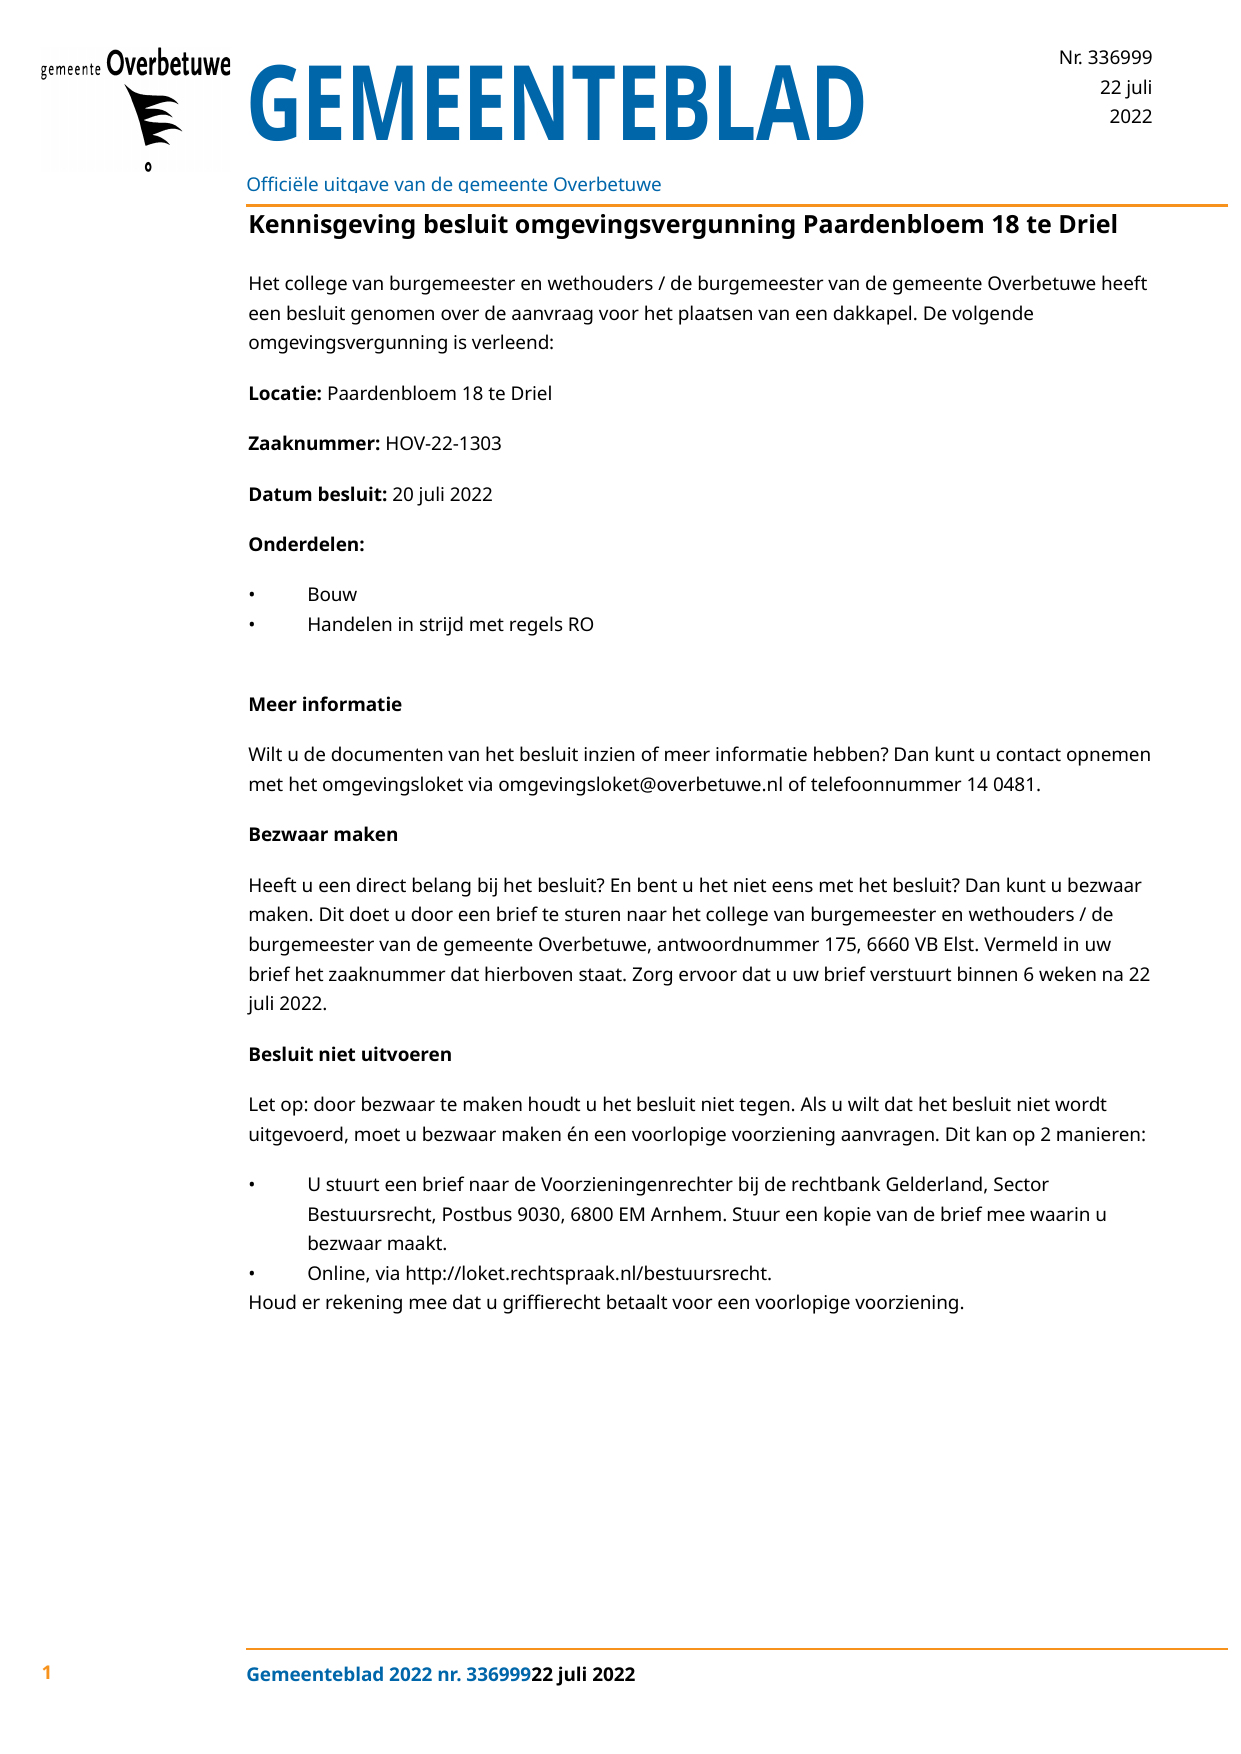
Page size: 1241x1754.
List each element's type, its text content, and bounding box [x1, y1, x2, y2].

text Zaaknummer: HOV-22-1303 [248, 430, 1152, 456]
text Het college van burgemeester en wethouders / de burgemeester van de gemeente Overbetuwe heeft een besluit genomen over de aanvraag voor het plaatsen van een dakkapel. De volgende omgevingsvergunning is verleend: [248, 270, 1152, 355]
text Wilt u de documenten van het besluit inzien of meer informatie hebben? Dan kunt u contact opnemen met het omgevingsloket via omgevingsloket@overbetuwe.nl of telefoonnummer 14 0481. [248, 742, 1152, 797]
text Datum besluit: 20 juli 2022 [248, 481, 1152, 506]
text Locatie: Paardenbloem 18 te Driel [248, 380, 1152, 406]
list Bouw [248, 582, 1152, 607]
text Heeft u een direct belang bij het besluit? En bent u het niet eens met het besluit? Dan kunt u bezwaar maken. Dit doet u door een brief te sturen naar het college van burgemeester en wethouders / de burgemeester van de gemeente Overbetuwe, antwoordnummer 175, 6660 VB Elst. Vermeld in uw brief het zaaknummer dat hierboven staat. Zorg ervoor dat u uw brief verstuurt binnen 6 weken na 22 juli 2022. [248, 872, 1152, 1016]
text Let op: door bezwaar te maken houdt u het besluit niet tegen. Als u wilt dat het besluit niet wordt uitgevoerd, moet u bezwaar maken én een voorlopige voorziening aanvragen. Dit kan op 2 manieren: [248, 1091, 1152, 1146]
text Meer informatie [248, 691, 1152, 717]
picture [41, 47, 231, 172]
text Houd er rekening mee dat u griffierecht betaalt voor een voorlopige voorziening. [248, 1289, 1152, 1315]
list Handelen in strijd met regels RO [248, 611, 1152, 637]
text Besluit niet uitvoeren [248, 1041, 1152, 1066]
list U stuurt een brief naar de Voorzieningenrechter bij de rechtbank Gelderland, Sector Bestuursrecht, Postbus 9030, 6800 EM Arnhem. Stuur een kopie van de brief mee waarin u bezwaar maakt. [248, 1171, 1152, 1256]
list Online, via http://loket.rechtspraak.nl/bestuursrecht. [248, 1260, 1152, 1286]
text Kennisgeving besluit omgevingsvergunning Paardenbloem 18 te Driel [248, 207, 1152, 241]
text Bezwaar maken [248, 822, 1152, 847]
text Onderdelen: [248, 531, 1152, 557]
